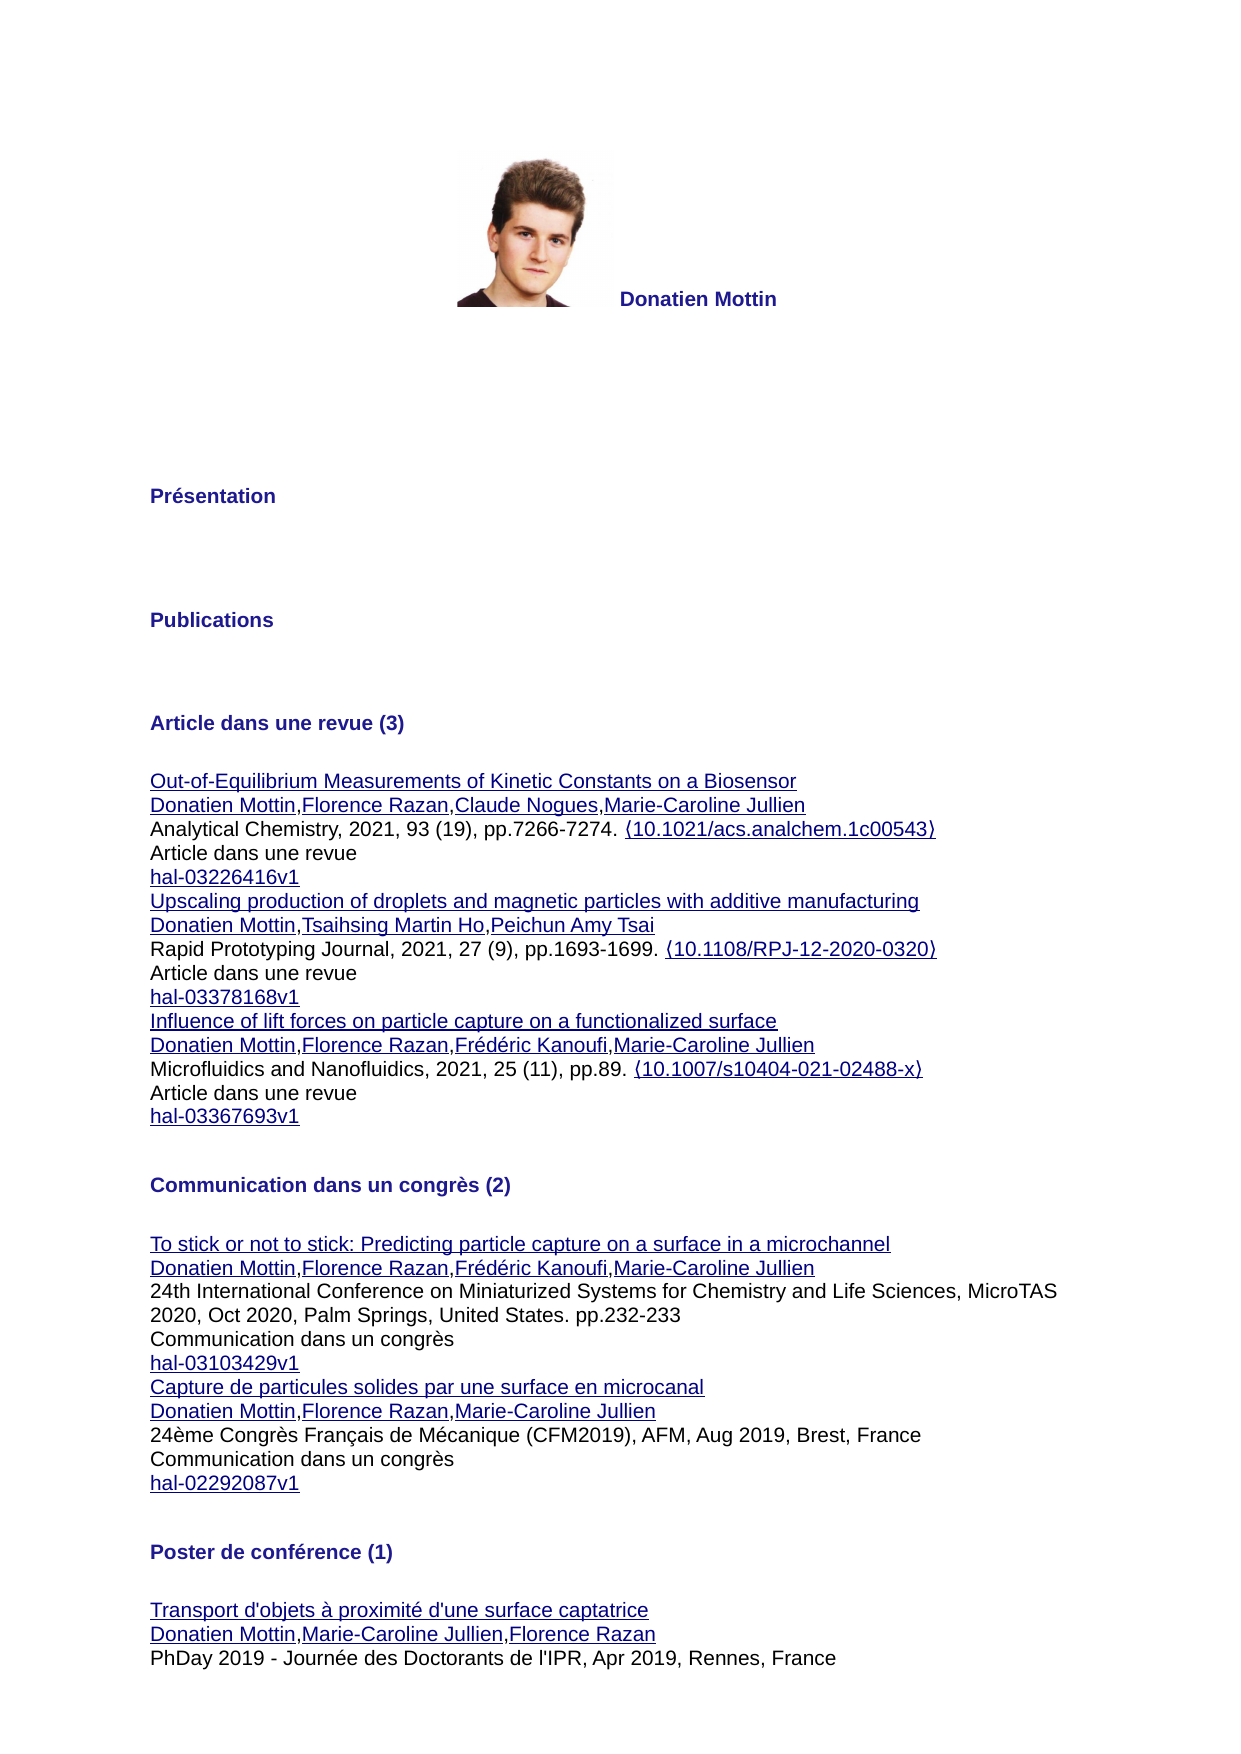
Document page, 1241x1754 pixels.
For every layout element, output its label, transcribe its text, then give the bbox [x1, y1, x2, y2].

picture [457, 150, 614, 307]
table_header Out-of-Equilibrium Measurements of Kinetic Constants on a Biosensor Donatien Mottin,Florence Razan,Claude Nogues,Marie-Caroline Jullien Analytical Chemistry, 2021, 93 (19), pp.7266-7274. ⟨10.1021/acs.analchem.1c00543⟩ Article dans une revue hal-03226416v1 [150, 769, 1090, 889]
subtitle Donatien Mottin [150, 150, 1090, 311]
table_cell Influence of lift forces on particle capture on a functionalized surface Donatien Mottin,Florence Razan,Frédéric Kanoufi,Marie-Caroline Jullien Microfluidics and Nanofluidics, 2021, 25 (11), pp.89. ⟨10.1007/s10404-021-02488-x⟩ Article dans une revue hal-03367693v1 [150, 1009, 1090, 1128]
subtitle Article dans une revue (3) [150, 711, 1090, 734]
subtitle Poster de conférence (1) [150, 1540, 1090, 1564]
table_cell Upscaling production of droplets and magnetic particles with additive manufacturing Donatien Mottin,Tsaihsing Martin Ho,Peichun Amy Tsai Rapid Prototyping Journal, 2021, 27 (9), pp.1693-1699. ⟨10.1108/RPJ-12-2020-0320⟩ Article dans une revue hal-03378168v1 [150, 889, 1090, 1008]
table_header Transport d'objets à proximité d'une surface captatrice Donatien Mottin,Marie-Caroline Jullien,Florence Razan PhDay 2019 - Journée des Doctorants de l'IPR, Apr 2019, Rennes, France [150, 1598, 1090, 1670]
subtitle Présentation [150, 483, 1090, 507]
subtitle Communication dans un congrès (2) [150, 1173, 1090, 1197]
table_cell Capture de particules solides par une surface en microcanal Donatien Mottin,Florence Razan,Marie-Caroline Jullien 24ème Congrès Français de Mécanique (CFM2019), AFM, Aug 2019, Brest, France Communication dans un congrès hal-02292087v1 [150, 1375, 1090, 1495]
table_header To stick or not to stick: Predicting particle capture on a surface in a microchannel Donatien Mottin,Florence Razan,Frédéric Kanoufi,Marie-Caroline Jullien 24th International Conference on Miniaturized Systems for Chemistry and Life Sciences, MicroTAS 2020, Oct 2020, Palm Springs, United States. pp.232-233 Communication dans un congrès hal-03103429v1 [150, 1231, 1090, 1375]
subtitle Publications [150, 607, 1090, 631]
